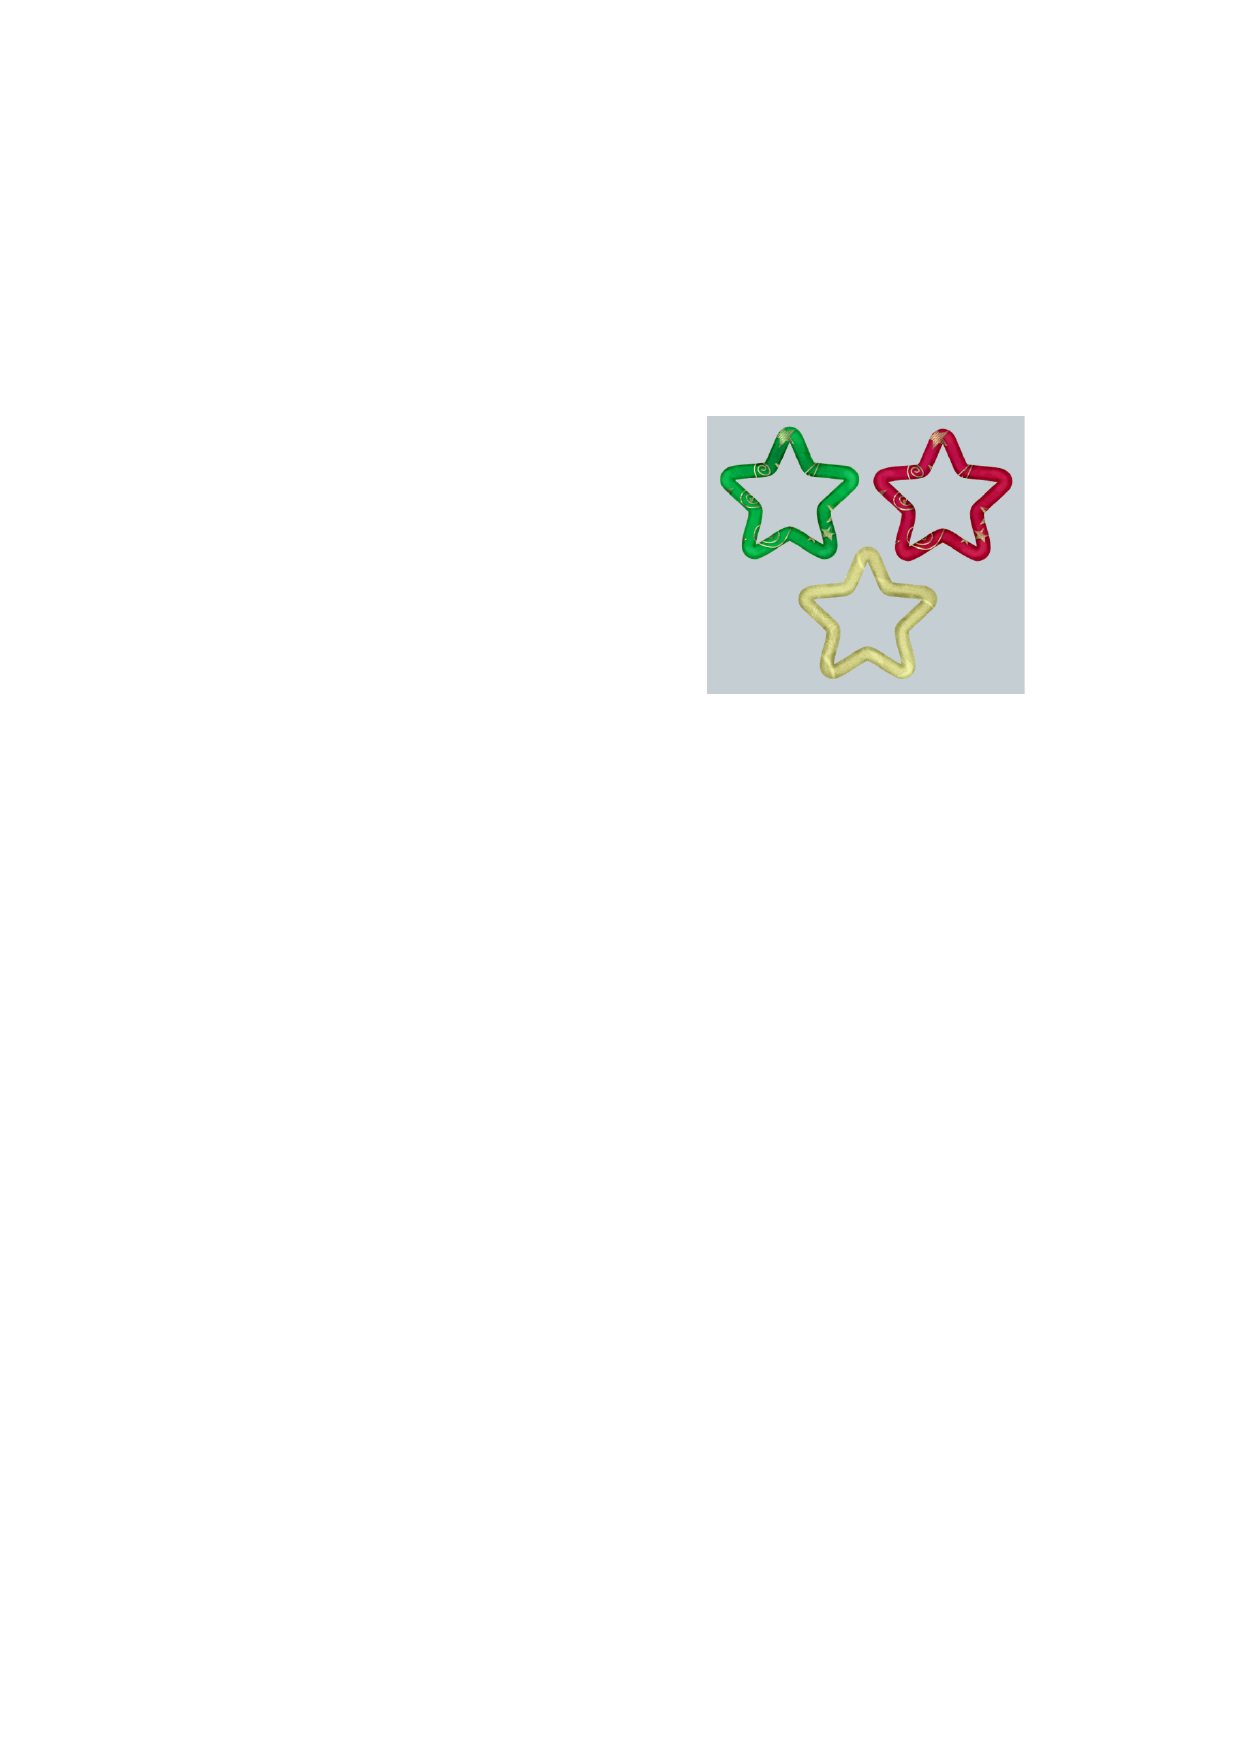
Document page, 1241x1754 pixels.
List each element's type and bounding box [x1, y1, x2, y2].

picture [707, 416, 1025, 694]
